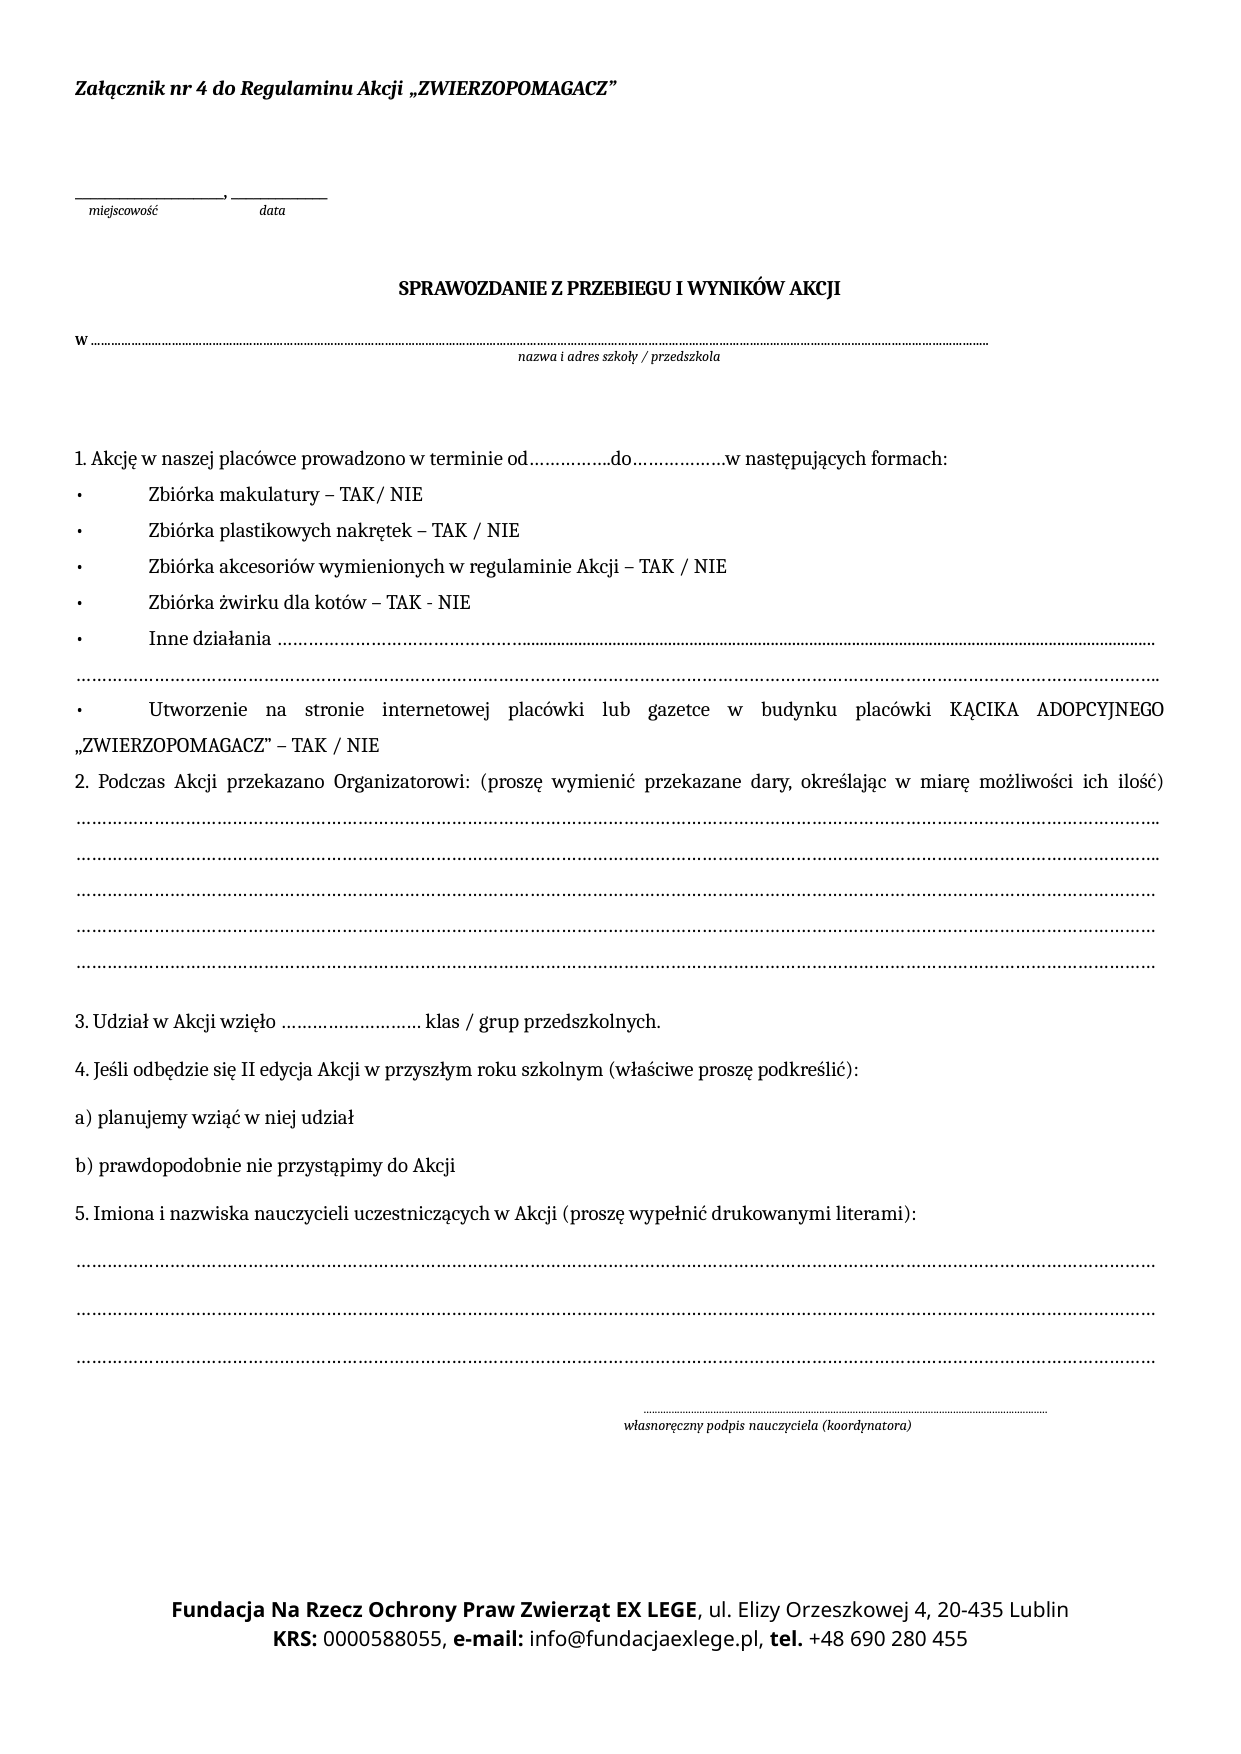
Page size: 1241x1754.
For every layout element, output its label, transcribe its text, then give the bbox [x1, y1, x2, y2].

text ................................................................................................................................................. [75, 1393, 1165, 1417]
text własnoręczny podpis nauczyciela (koordynatora) [75, 1417, 1165, 1443]
text • Zbiórka żwirku dla kotów – TAK - NIE [75, 590, 1165, 614]
text ____________________, _____________ [75, 178, 1165, 202]
text 5. Imiona i nazwiska nauczycieli uczestniczących w Akcji (proszę wypełnić drukowanymi literami): [75, 1201, 1165, 1225]
text • Zbiórka makulatury – TAK/ NIE [75, 482, 1165, 506]
text ……………………………………………………………………………………………………………………………………………………………………………………… [75, 1345, 1165, 1369]
text nazwa i adres szkoły / przedszkola [75, 348, 1165, 375]
text • Zbiórka plastikowych nakrętek – TAK / NIE [75, 518, 1165, 542]
text ……………………………………………………………………………………………………………………………………………………………………………………………………………………………………………………………………………………………………………………………………………………………………………………………………………………………………………………………………………………………………………………………………………………………………… [75, 878, 1165, 974]
text ……………………………………………………………………………………………………………………………………………………………………………………… [75, 1297, 1165, 1321]
text 3. Udział w Akcji wzięło ……………………… klas / grup przedszkolnych. [75, 1009, 1165, 1033]
text • Inne działania …………………………………………................................................................................................................................................... [75, 626, 1165, 650]
text • Utworzenie na stronie internetowej placówki lub gazetce w budynku placówki KĄCIKA ADOPCYJNEGO „ZWIERZOPOMAGACZ” – TAK / NIE [75, 698, 1165, 758]
text a) planujemy wziąć w niej udział [75, 1105, 1165, 1129]
text ………………………………………………………………………………………………………………………………………………………………………………………. [75, 842, 1165, 866]
text ………………………………………………………………………………………………………………………………………………………………………………………. [75, 662, 1165, 686]
text • Zbiórka akcesoriów wymienionych w regulaminie Akcji – TAK / NIE [75, 554, 1165, 578]
text SPRAWOZDANIE Z PRZEBIEGU I WYNIKÓW AKCJI [75, 276, 1165, 300]
text 4. Jeśli odbędzie się II edycja Akcji w przyszłym roku szkolnym (właściwe proszę podkreślić): [75, 1057, 1165, 1081]
text b) prawdopodobnie nie przystąpimy do Akcji [75, 1153, 1165, 1177]
text 1. Akcję w naszej placówce prowadzono w terminie od…………….do………………w następujących formach: [75, 447, 1165, 471]
text Załącznik nr 4 do Regulaminu Akcji „ZWIERZOPOMAGACZ” [75, 74, 1165, 100]
text ……………………………………………………………………………………………………………………………………………………………………………………… [75, 1249, 1165, 1273]
text 2. Podczas Akcji przekazano Organizatorowi: (proszę wymienić przekazane dary, określając w miarę możliwości ich ilość) ………………………………………………………………………………………………………………………………………………………………………………………. [75, 770, 1165, 830]
text miejscowość data [75, 202, 1165, 228]
text W ………………………………………………………………………………………………………………………………………………………………………………………………………………………………………….. [75, 324, 1165, 348]
